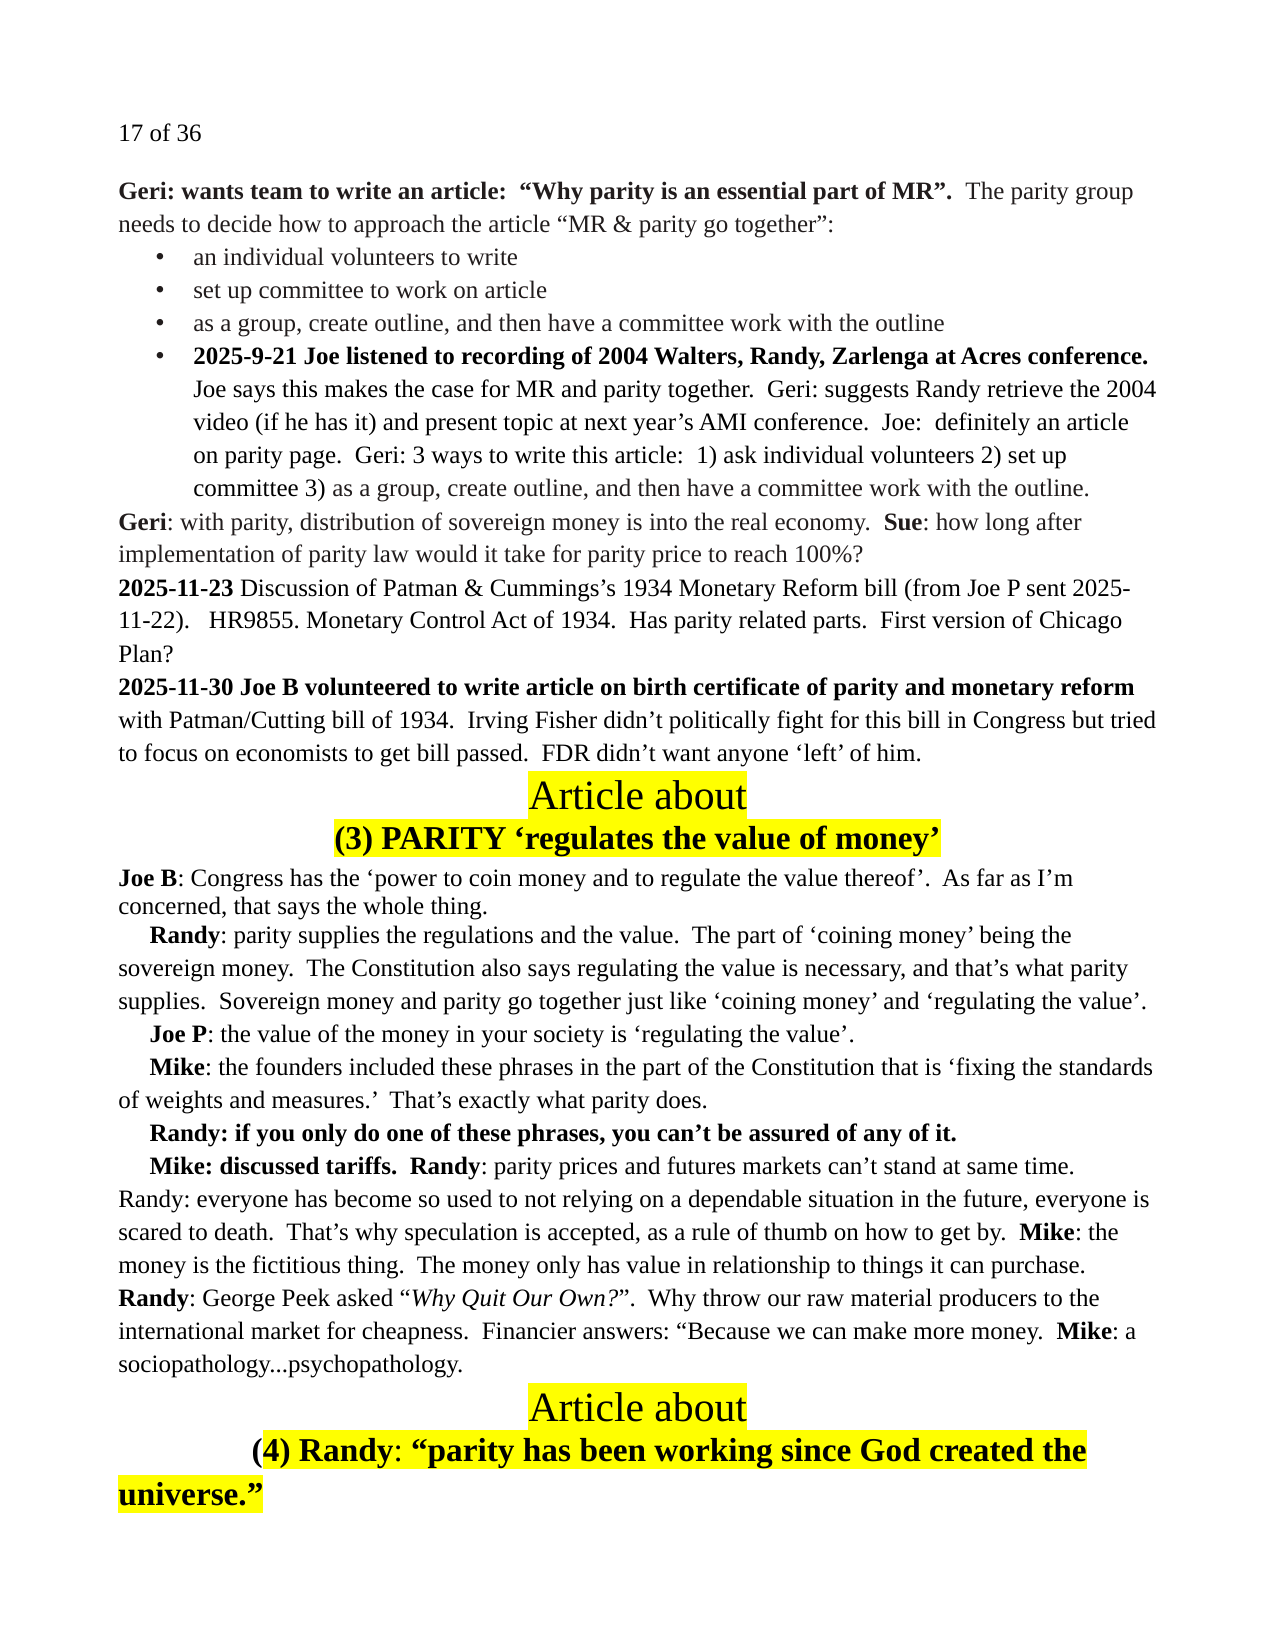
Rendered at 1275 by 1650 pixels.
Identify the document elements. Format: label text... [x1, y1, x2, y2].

text Article about [118, 771, 1157, 819]
text Article about [118, 1382, 1157, 1430]
text Randy: parity supplies the regulations and the value. The part of ‘coining money’ being the sovereign money. The Constitution also says regulating the value is necessary, and that’s what parity supplies. Sovereign money and parity go together just like ‘coining money’ and ‘regulating the value’. [118, 920, 1157, 1015]
text (3) PARITY ‘regulates the value of money’ [118, 819, 1157, 857]
text Mike: discussed tariffs. Randy: parity prices and futures markets can’t stand at same time. Randy: everyone has become so used to not relying on a dependable situation in the future, everyone is scared to death. That’s why speculation is accepted, as a rule of thumb on how to get by. Mike: the money is the fictitious thing. The money only has value in relationship to things it can purchase. Randy: George Peek asked “Why Quit Our Own?”. Why throw our raw material producers to the international market for cheapness. Financier answers: “Because we can make more money. Mike: a sociopathology...psychopathology. [118, 1151, 1157, 1378]
list an individual volunteers to write [156, 242, 1157, 271]
text 2025-11-30 Joe B volunteered to write article on birth certificate of parity and monetary reform with Patman/Cutting bill of 1934. Irving Fisher didn’t politically fight for this bill in Congress but tried to focus on economists to get bill passed. FDR didn’t want anyone ‘left’ of him. [118, 672, 1157, 766]
list as a group, create outline, and then have a committee work with the outline [156, 308, 1157, 337]
text Joe P: the value of the money in your society is ‘regulating the value’. [118, 1019, 1157, 1048]
text (4) Randy: “parity has been working since God created the universe.” [118, 1430, 1157, 1513]
text Mike: the founders included these phrases in the part of the Constitution that is ‘fixing the standards of weights and measures.’ That’s exactly what parity does. [118, 1052, 1157, 1114]
text Joe B: Congress has the ‘power to coin money and to regulate the value thereof’. As far as I’m concerned, that says the whole thing. [118, 863, 1157, 920]
text Geri: wants team to write an article: “Why parity is an essential part of MR”. The parity group needs to decide how to approach the article “MR & parity go together”: [118, 176, 1157, 238]
list set up committee to work on article [156, 275, 1157, 304]
text Randy: if you only do one of these phrases, you can’t be assured of any of it. [118, 1118, 1157, 1147]
list 2025-9-21 Joe listened to recording of 2004 Walters, Randy, Zarlenga at Acres conference. Joe says this makes the case for MR and parity together. Geri: suggests Randy retrieve the 2004 video (if he has it) and present topic at next year’s AMI conference. Joe: definitely an article on parity page. Geri: 3 ways to write this article: 1) ask individual volunteers 2) set up committee 3) as a group, create outline, and then have a committee work with the outline. [156, 341, 1157, 502]
text Geri: with parity, distribution of sovereign money is into the real economy. Sue: how long after implementation of parity law would it take for parity price to reach 100%? [118, 507, 1157, 568]
text 2025-11-23 Discussion of Patman & Cummings’s 1934 Monetary Reform bill (from Joe P sent 2025-11-22). HR9855. Monetary Control Act of 1934. Has parity related parts. First version of Chicago Plan? [118, 573, 1157, 667]
